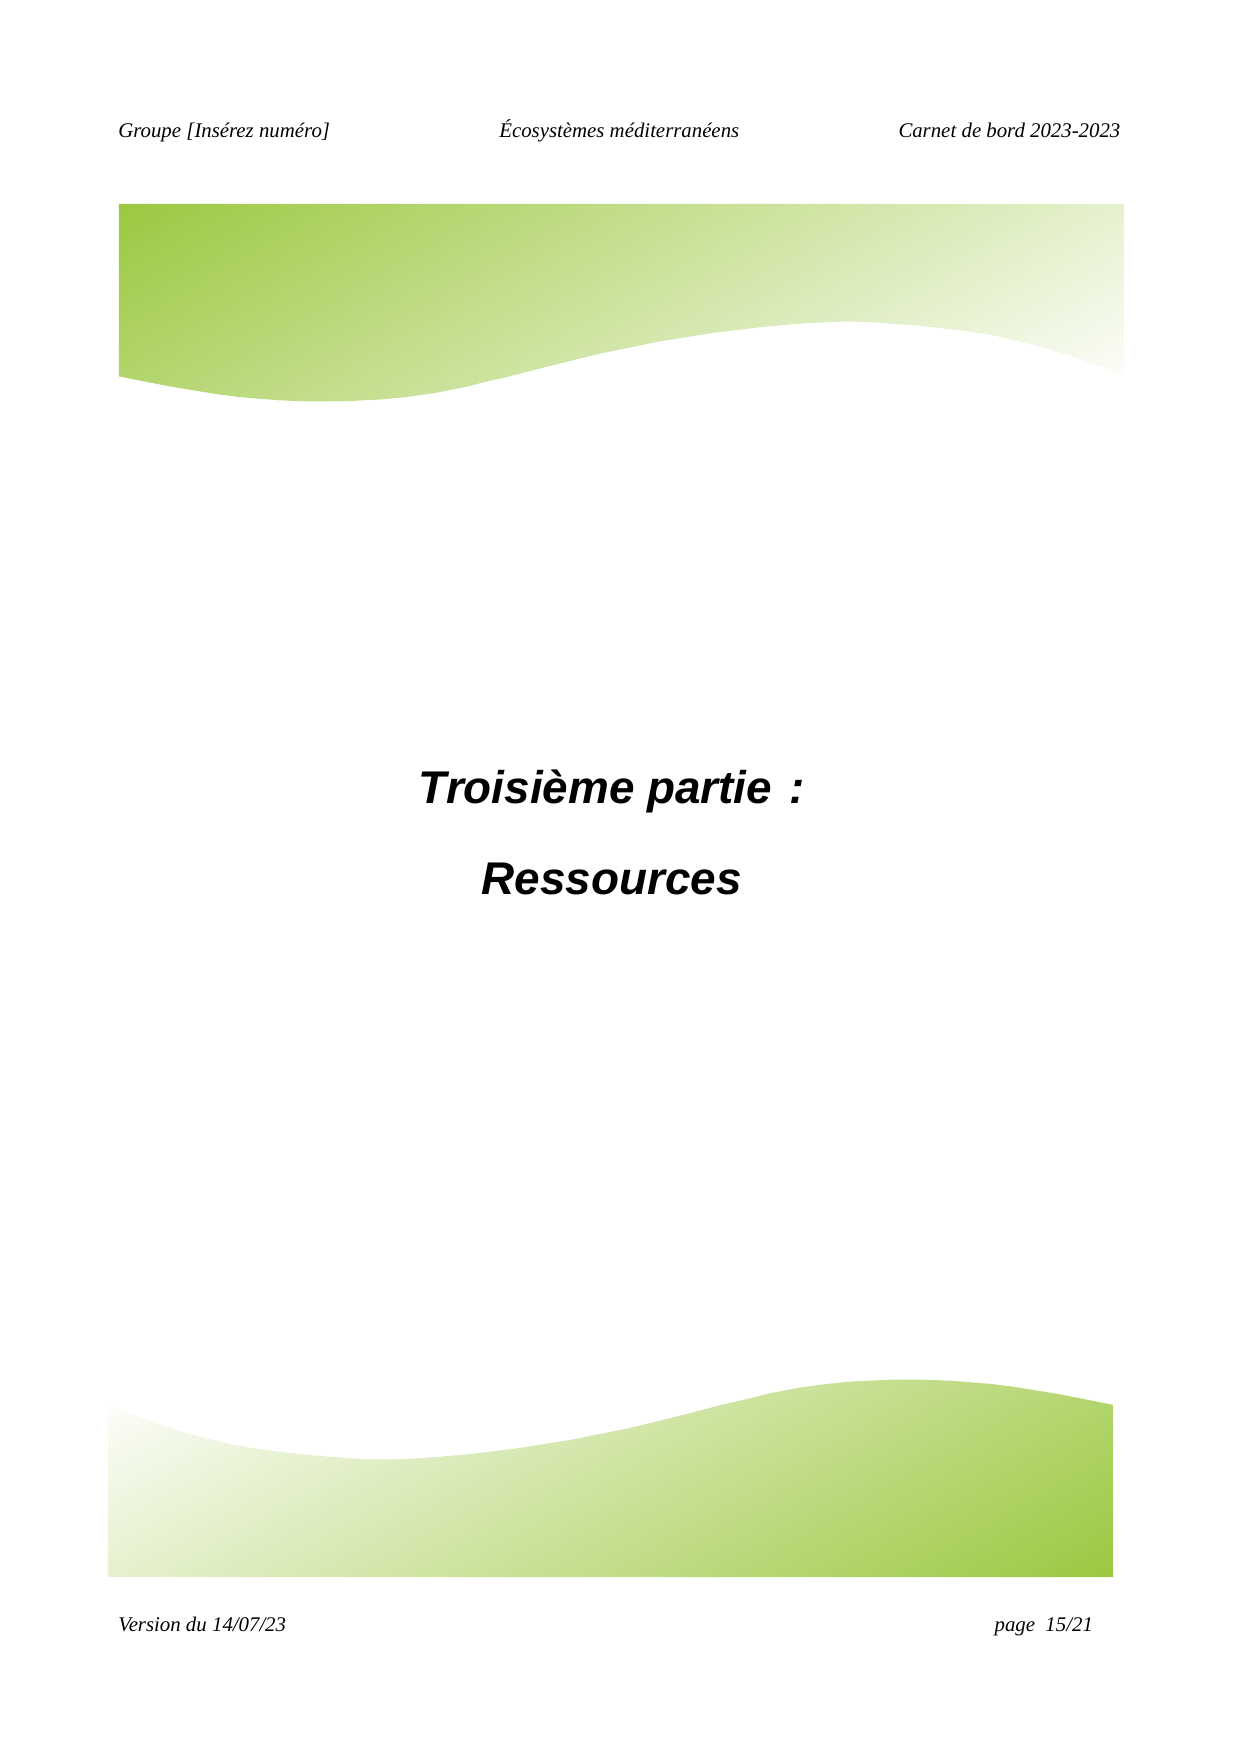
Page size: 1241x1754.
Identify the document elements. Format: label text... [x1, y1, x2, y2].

subtitle Troisième partie : [118, 758, 1122, 814]
subtitle Ressources [118, 848, 1122, 904]
